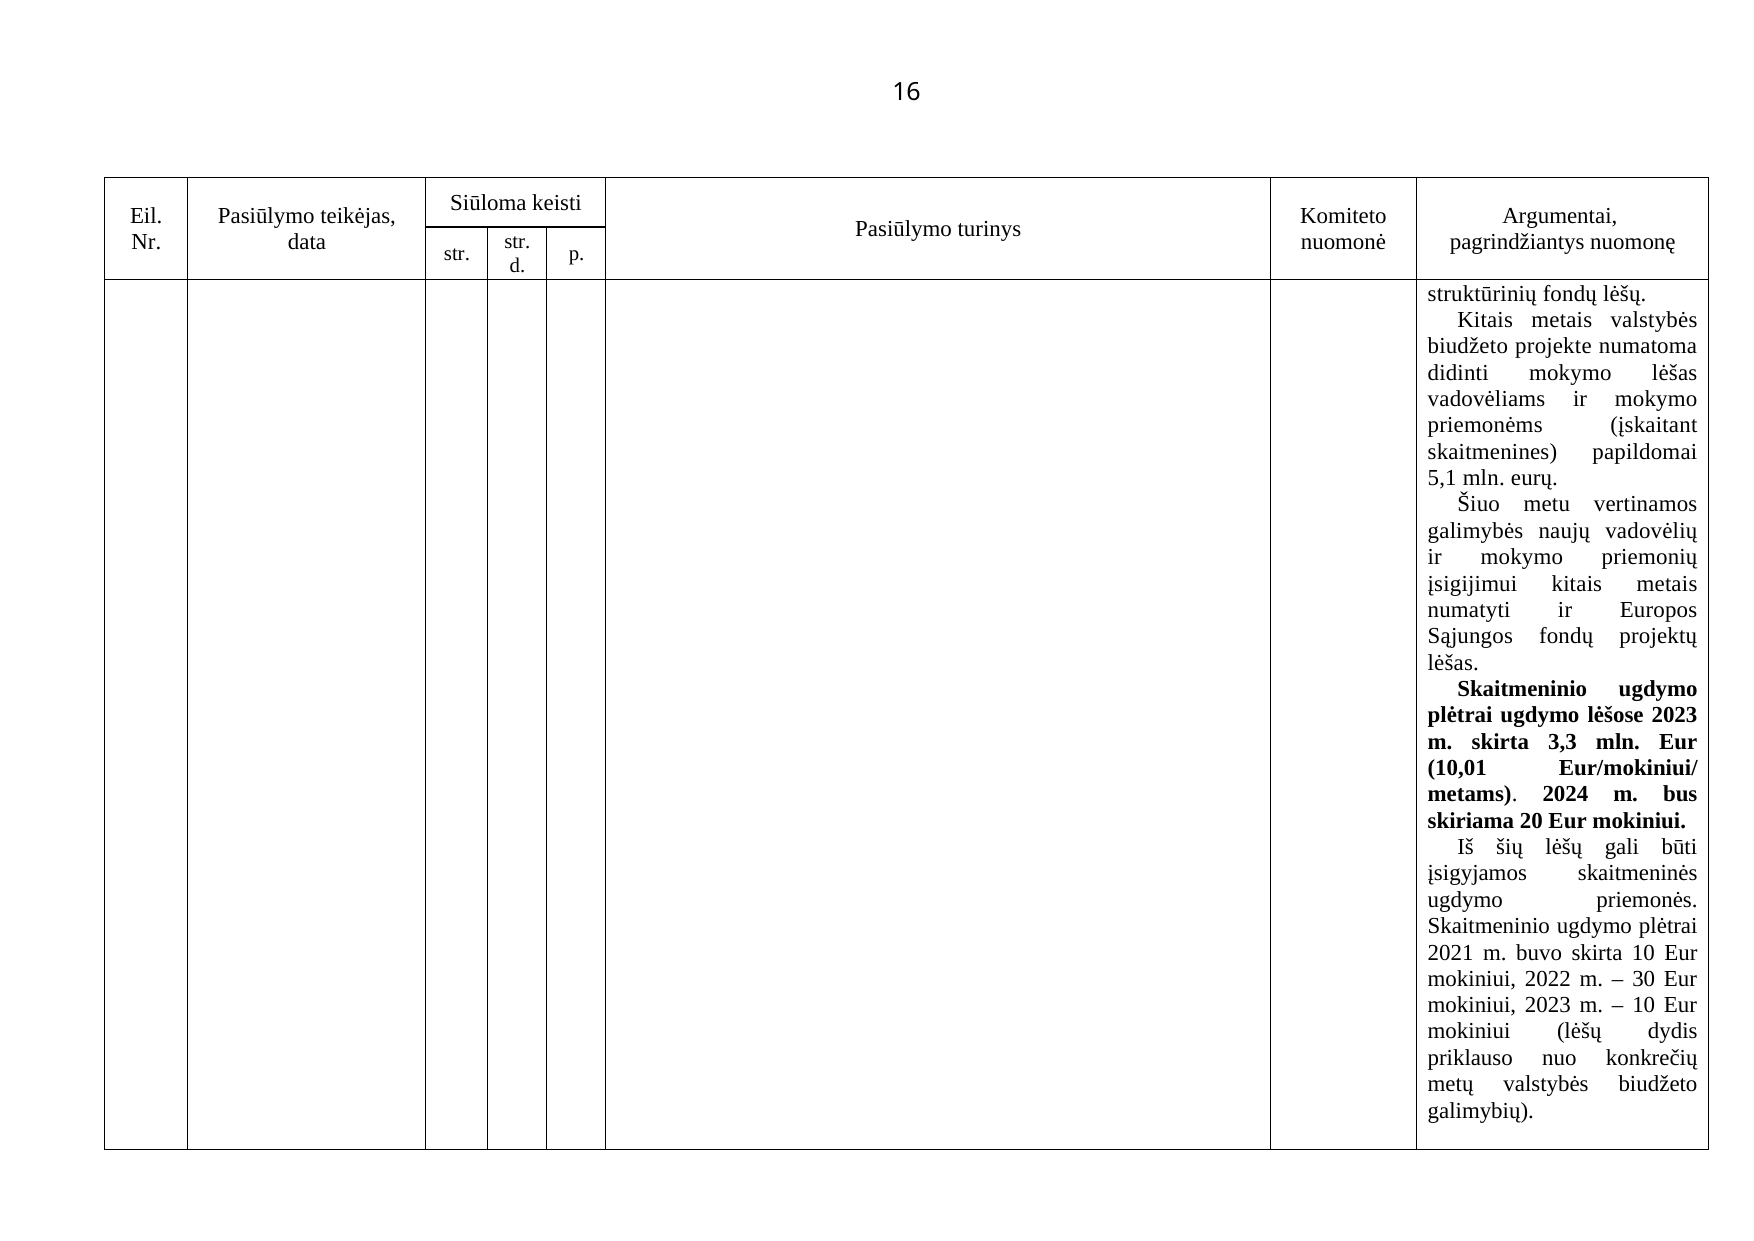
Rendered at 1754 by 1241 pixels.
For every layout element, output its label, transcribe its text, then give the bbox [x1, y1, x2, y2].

table_cell struktūrinių fondų lėšų. Kitais metais valstybės biudžeto projekte numatoma didinti mokymo lėšas vadovėliams ir mokymo priemonėms (įskaitant skaitmenines) papildomai 5,1 mln. eurų. Šiuo metu vertinamos galimybės naujų vadovėlių ir mokymo priemonių įsigijimui kitais metais numatyti ir Europos Sąjungos fondų projektų lėšas. Skaitmeninio ugdymo plėtrai ugdymo lėšose 2023 m. skirta 3,3 mln. Eur (10,01 Eur/mokiniui/ metams). 2024 m. bus skiriama 20 Eur mokiniui. Iš šių lėšų gali būti įsigyjamos skaitmeninės ugdymo priemonės. Skaitmeninio ugdymo plėtrai 2021 m. buvo skirta 10 Eur mokiniui, 2022 m. – 30 Eur mokiniui, 2023 m. – 10 Eur mokiniui (lėšų dydis priklauso nuo konkrečių metų valstybės biudžeto galimybių). [1417, 280, 1708, 1149]
table_cell [426, 280, 487, 1149]
table_cell str. d. [488, 228, 546, 279]
table_cell [547, 280, 605, 1149]
table_header Pasiūlymo turinys [606, 178, 1270, 279]
table_cell p. [547, 228, 605, 279]
table_header Eil. Nr. [105, 178, 187, 279]
table_header Pasiūlymo teikėjas, data [188, 178, 425, 279]
table_cell [606, 280, 1270, 1149]
table_cell [105, 280, 187, 1149]
table_cell [1271, 280, 1416, 1149]
table_header Siūloma keisti [426, 178, 605, 226]
table_cell str. [426, 228, 487, 279]
table_header Komiteto nuomonė [1271, 178, 1416, 279]
table_cell [188, 280, 425, 1149]
table_header Argumentai, pagrindžiantys nuomonę [1417, 178, 1708, 279]
table_cell [488, 280, 546, 1149]
